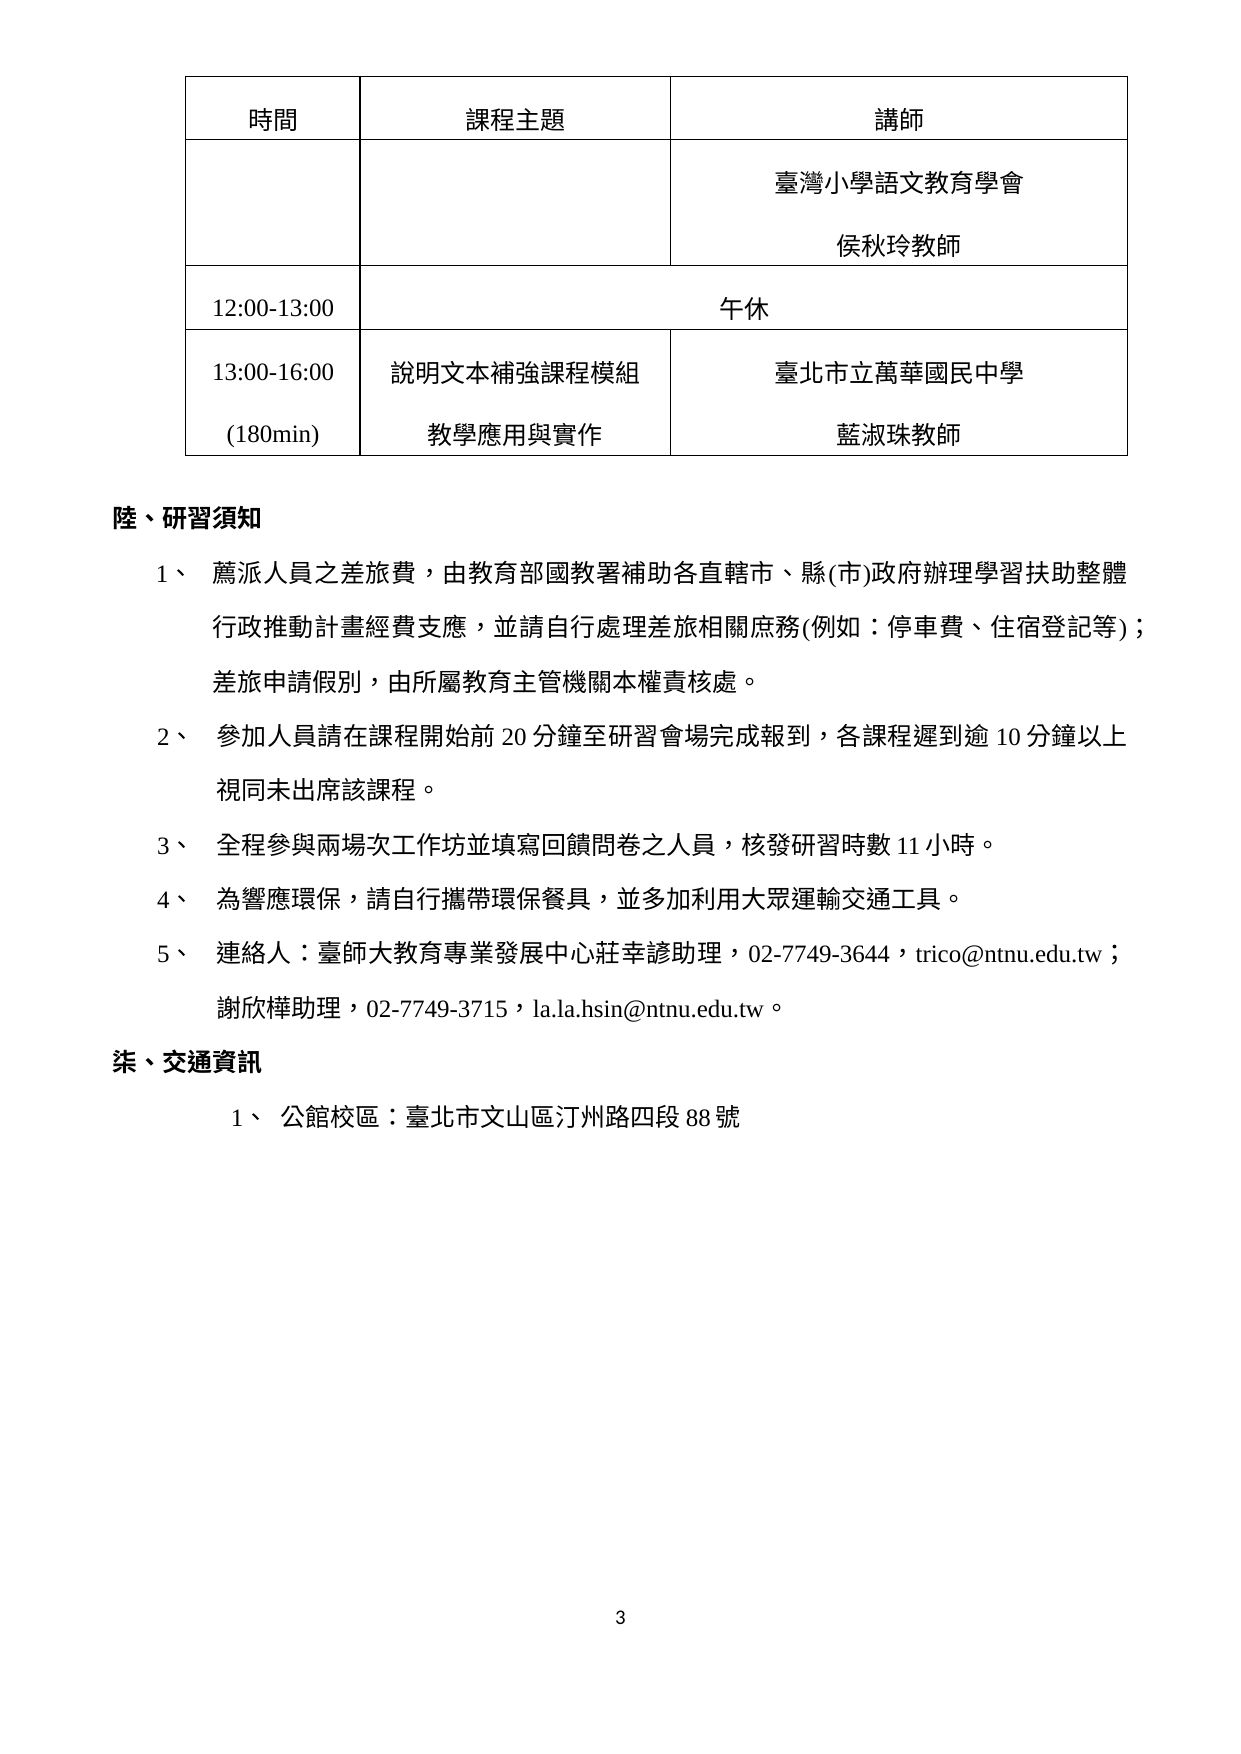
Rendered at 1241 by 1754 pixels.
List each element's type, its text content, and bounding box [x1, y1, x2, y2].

list 為響應環保，請自行攜帶環保餐具，並多加利用大眾運輸交通工具。 [157, 879, 1128, 916]
table_cell 12:00-13:00 [186, 266, 359, 329]
text 陸、研習須知 [112, 499, 1128, 535]
table_cell [361, 140, 670, 265]
table_header 時間 [186, 77, 359, 139]
text 柒、交通資訊 [112, 1043, 1128, 1079]
table_header 講師 [671, 77, 1127, 139]
list 參加人員請在課程開始前20分鐘至研習會場完成報到，各課程遲到逾10分鐘以上視同未出席該課程。 [157, 716, 1128, 807]
table_cell 臺北市立萬華國民中學 藍淑珠教師 [671, 330, 1127, 455]
table_cell 午休 [361, 266, 1127, 329]
list 公館校區：臺北市文山區汀州路四段88號 [231, 1097, 1128, 1133]
list 全程參與兩場次工作坊並填寫回饋問卷之人員，核發研習時數11小時。 [157, 825, 1128, 861]
table_cell 臺灣小學語文教育學會 侯秋玲教師 [671, 140, 1127, 265]
table_header 課程主題 [361, 77, 670, 139]
list 薦派人員之差旅費，由教育部國教署補助各直轄市、縣(市)政府辦理學習扶助整體行政推動計畫經費支應，並請自行處理差旅相關庶務(例如：停車費、住宿登記等)；差旅申請假別，由所屬教育主管機關本權責核處。 [156, 553, 1128, 698]
table_cell 說明文本補強課程模組 教學應用與實作 [361, 330, 670, 455]
table_cell [186, 140, 359, 265]
table_cell 13:00-16:00 (180min) [186, 330, 359, 455]
list 連絡人：臺師大教育專業發展中心莊幸諺助理，02-7749-3644，trico@ntnu.edu.tw；謝欣樺助理，02-7749-3715，la.la.hsin@ntnu.edu.tw。 [157, 934, 1128, 1024]
